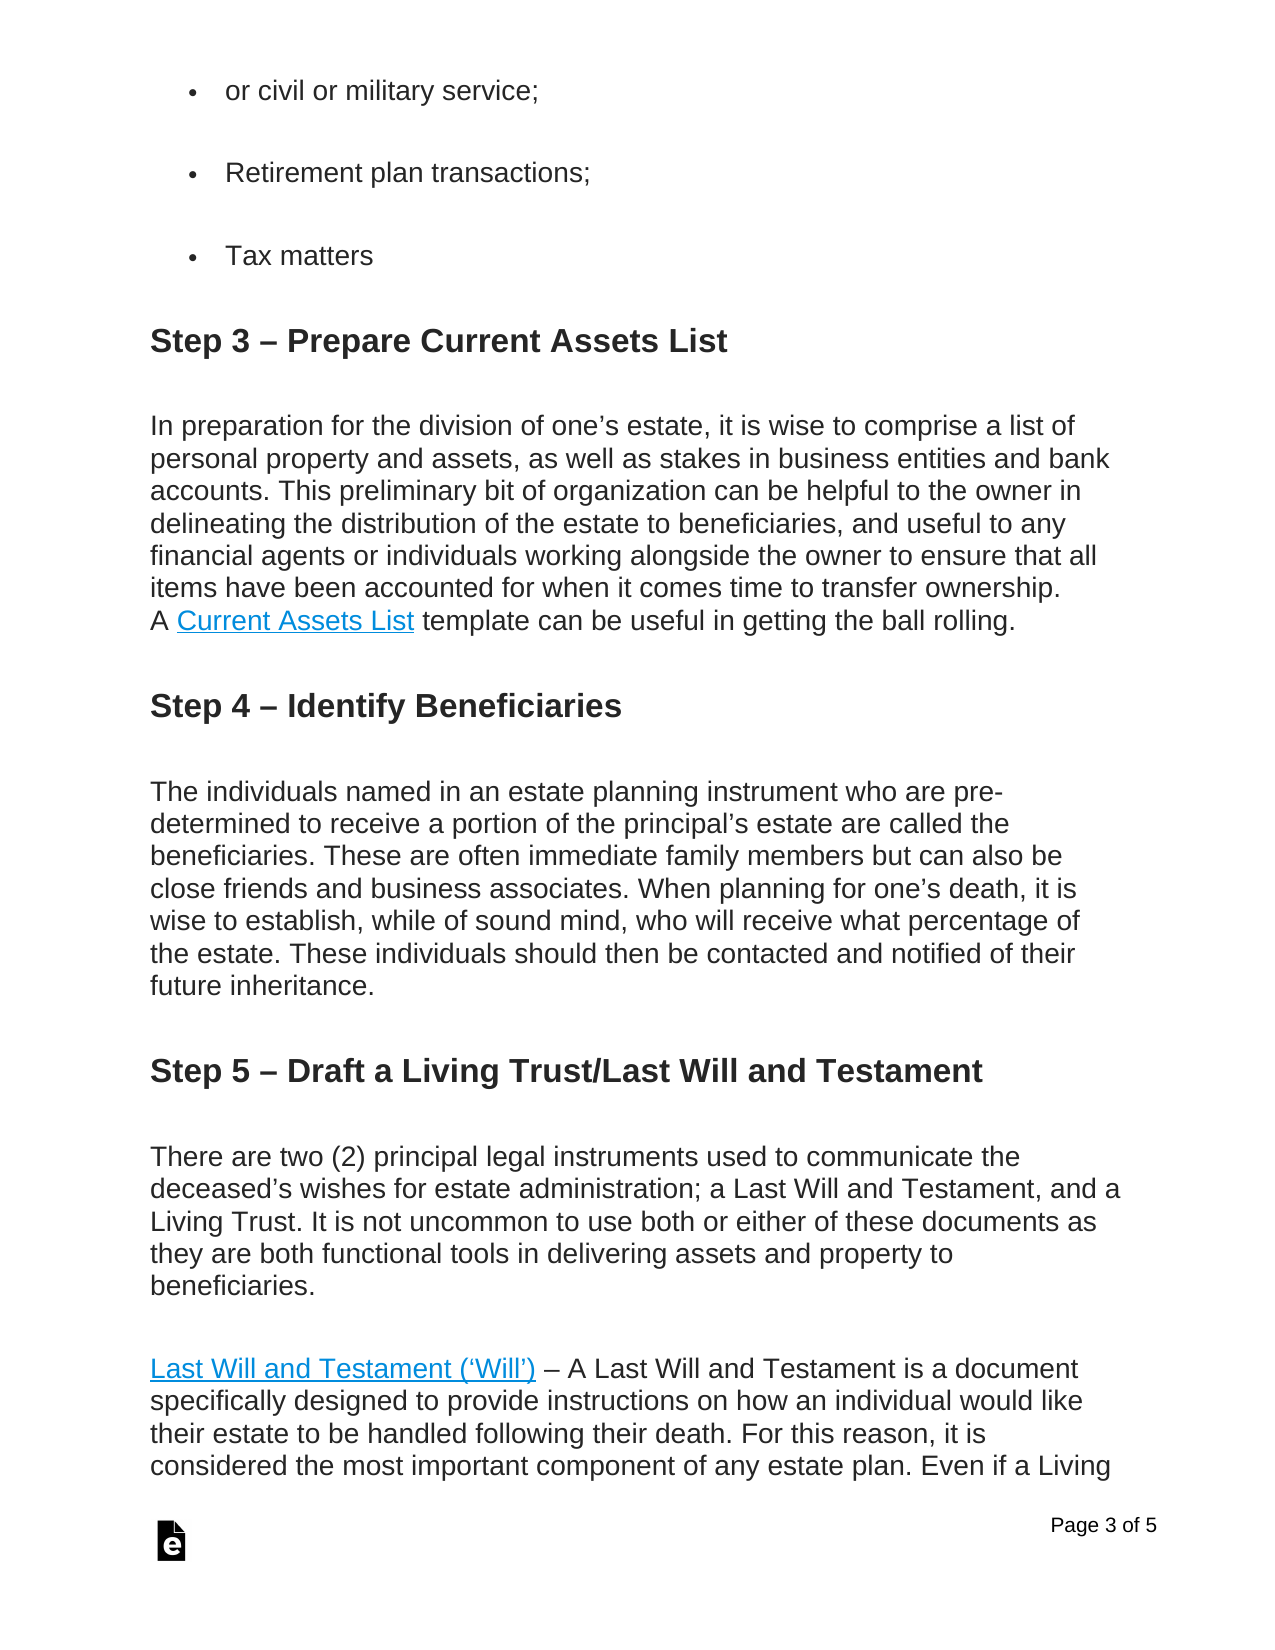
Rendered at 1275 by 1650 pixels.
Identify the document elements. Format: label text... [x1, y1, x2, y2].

subtitle Step 5 – Draft a Living Trust/Last Will and Testament [150, 1051, 1125, 1090]
list Tax matters [189, 238, 1125, 271]
text The individuals named in an estate planning instrument who are pre-determined to receive a portion of the principal’s estate are called the beneficiaries. These are often immediate family members but can also be close friends and business associates. When planning for one’s death, it is wise to establish, while of sound mind, who will receive what percentage of the estate. These individuals should then be contacted and notified of their future inheritance. [150, 774, 1125, 1001]
list Retirement plan transactions; [189, 156, 1125, 188]
subtitle Step 4 – Identify Beneficiaries [150, 686, 1125, 724]
subtitle Step 3 – Prepare Current Assets List [150, 321, 1125, 359]
text There are two (2) principal legal instruments used to communicate the deceased’s wishes for estate administration; a Last Will and Testament, and a Living Trust. It is not uncommon to use both or either of these documents as they are both functional tools in delivering assets and property to beneficiaries. [150, 1140, 1125, 1302]
text Last Will and Testament (‘Will’) – A Last Will and Testament is a document specifically designed to provide instructions on how an individual would like their estate to be handled following their death. For this reason, it is considered the most important component of any estate plan. Even if a Living [150, 1352, 1125, 1481]
list or civil or military service; [189, 74, 1125, 106]
text In preparation for the division of one’s estate, it is wise to comprise a list of personal property and assets, as well as stakes in business entities and bank accounts. This preliminary bit of organization can be helpful to the owner in delineating the distribution of the estate to beneficiaries, and useful to any financial agents or individuals working alongside the owner to ensure that all items have been accounted for when it comes time to transfer ownership. A Current Assets List template can be useful in getting the ball rolling. [150, 409, 1125, 636]
